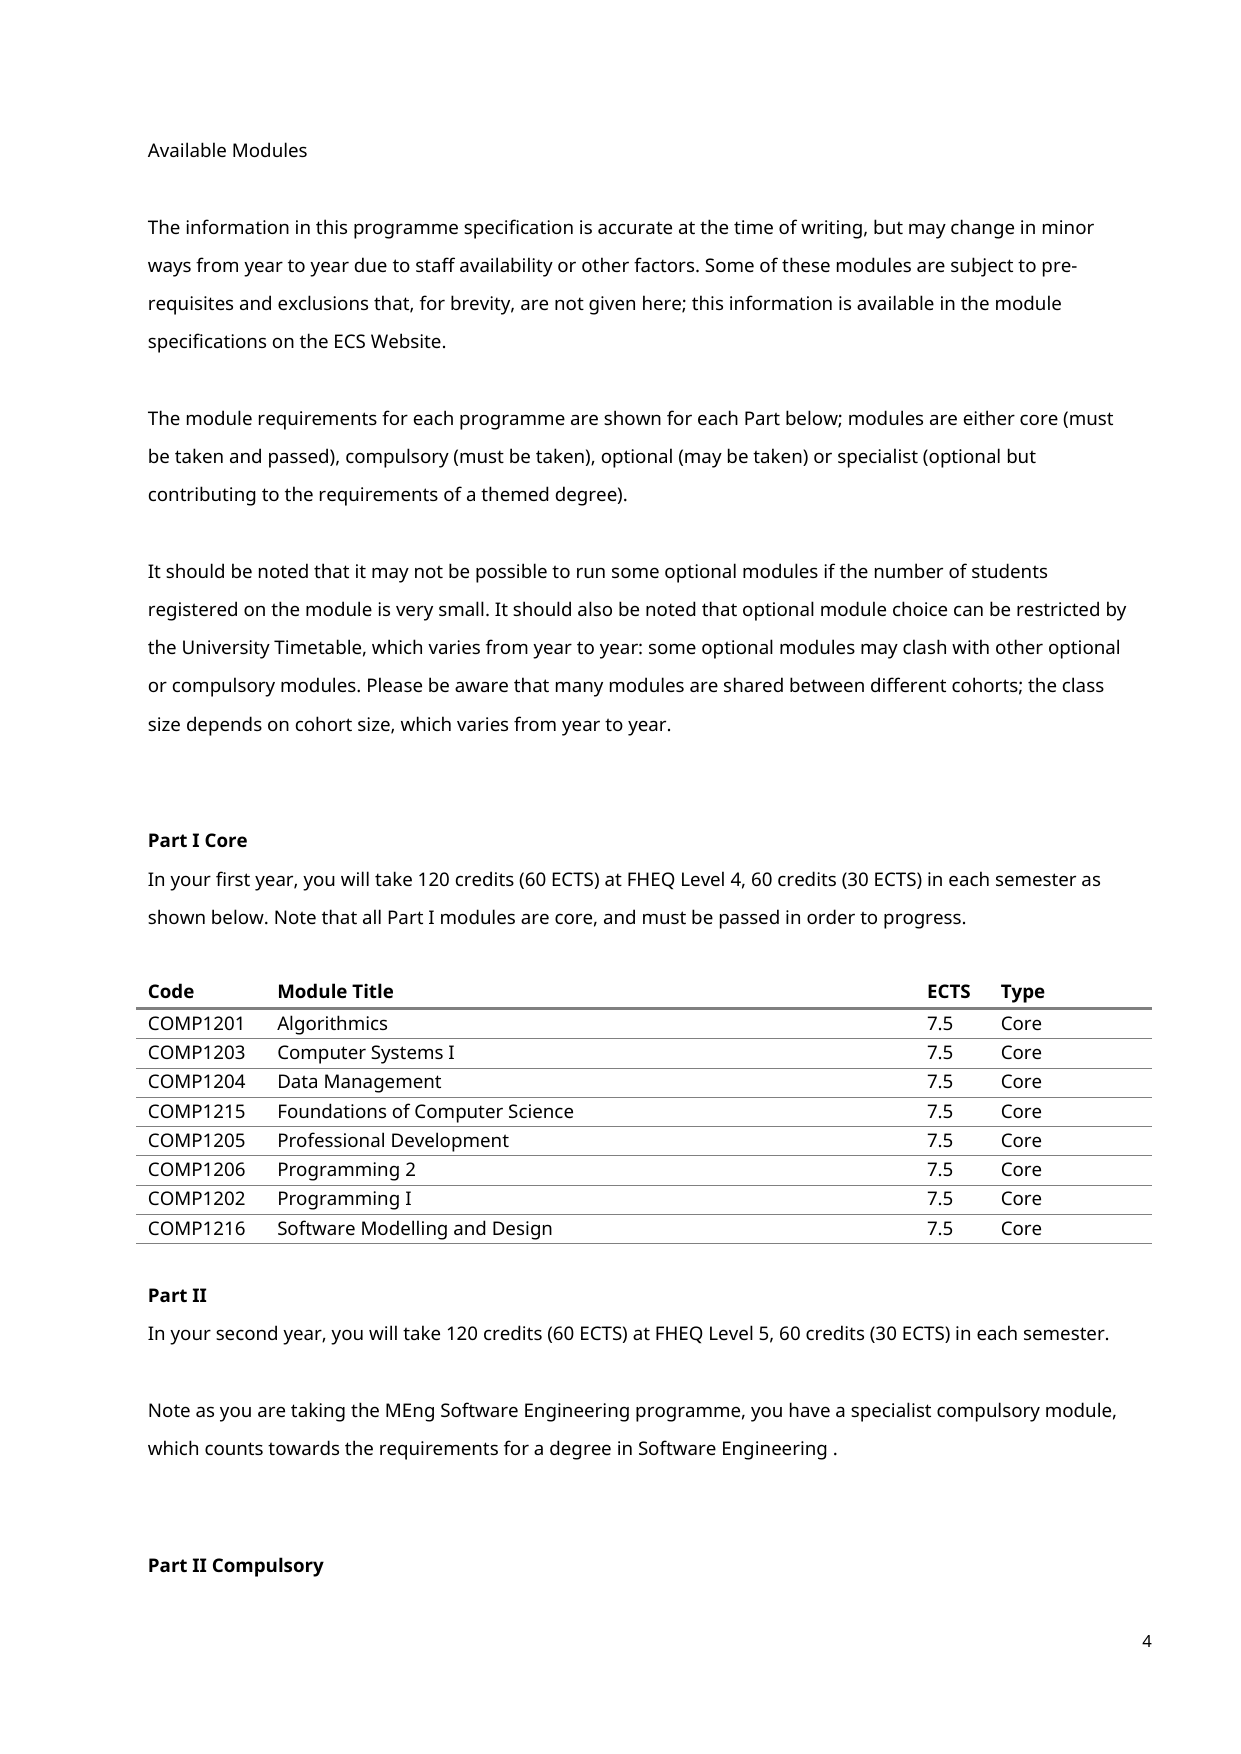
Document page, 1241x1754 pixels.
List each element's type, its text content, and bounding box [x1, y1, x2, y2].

table_cell Code [136, 979, 266, 1007]
table_cell COMP1204 [136, 1069, 266, 1097]
table_cell Core [989, 1127, 1152, 1155]
table_cell 7.5 [916, 1156, 989, 1185]
table_cell 7.5 [916, 1069, 989, 1097]
table_cell Algorithmics [266, 1010, 916, 1038]
table_cell 7.5 [916, 1127, 989, 1155]
table_cell Module Title [266, 979, 916, 1007]
table_cell Software Modelling and Design [266, 1215, 916, 1243]
table_cell COMP1215 [136, 1098, 266, 1126]
table_cell Foundations of Computer Science [266, 1098, 916, 1126]
table_cell Computer Systems I [266, 1039, 916, 1068]
table_cell Part II In your second year, you will take 120 credits (60 ECTS) at FHEQ Level 5, 60 credits (30 ECTS) in each semester. Note as you are taking the MEng Software Engineering programme, you have a specialist compulsory module, which counts towards the requirements for a degree in Software Engineering . [136, 1244, 1152, 1514]
table_cell Data Management [266, 1069, 916, 1097]
table_cell 7.5 [916, 1098, 989, 1126]
table_cell COMP1201 [136, 1010, 266, 1038]
table_cell Core [989, 1010, 1152, 1038]
table_cell Core [989, 1069, 1152, 1097]
table_cell Core [989, 1215, 1152, 1243]
table_header Available Modules The information in this programme specification is accurate at the time of writing, but may change in minor ways from year to year due to staff availability or other factors. Some of these modules are subject to pre- requisites and exclusions that, for brevity, are not given here; this information is available in the module specifications on the ECS Website. The module requirements for each programme are shown for each Part below; modules are either core (must be taken and passed), compulsory (must be taken), optional (may be taken) or specialist (optional but contributing to the requirements of a themed degree). It should be noted that it may not be possible to run some optional modules if the number of students registered on the module is very small. It should also be noted that optional module choice can be restricted by the University Timetable, which varies from year to year: some optional modules may clash with other optional or compulsory modules. Please be aware that many modules are shared between different cohorts; the class size depends on cohort size, which varies from year to year. [136, 99, 1152, 789]
table_cell Part I Core In your first year, you will take 120 credits (60 ECTS) at FHEQ Level 4, 60 credits (30 ECTS) in each semester as shown below. Note that all Part I modules are core, and must be passed in order to progress. [136, 790, 1152, 979]
table_cell COMP1202 [136, 1186, 266, 1214]
table_cell Core [989, 1039, 1152, 1068]
table_cell COMP1203 [136, 1039, 266, 1068]
table_cell Professional Development [266, 1127, 916, 1155]
table_cell Type [989, 979, 1152, 1007]
table_cell Part II Compulsory [136, 1514, 1152, 1627]
table_cell COMP1205 [136, 1127, 266, 1155]
table_cell Programming I [266, 1186, 916, 1214]
table_cell 7.5 [916, 1010, 989, 1038]
table_cell Core [989, 1098, 1152, 1126]
table_cell Programming 2 [266, 1156, 916, 1185]
table_cell 7.5 [916, 1186, 989, 1214]
table_cell Core [989, 1186, 1152, 1214]
table_cell 7.5 [916, 1039, 989, 1068]
table_cell ECTS [916, 979, 989, 1007]
table_cell COMP1206 [136, 1156, 266, 1185]
table_cell COMP1216 [136, 1215, 266, 1243]
table_cell 7.5 [916, 1215, 989, 1243]
table_cell Core [989, 1156, 1152, 1185]
